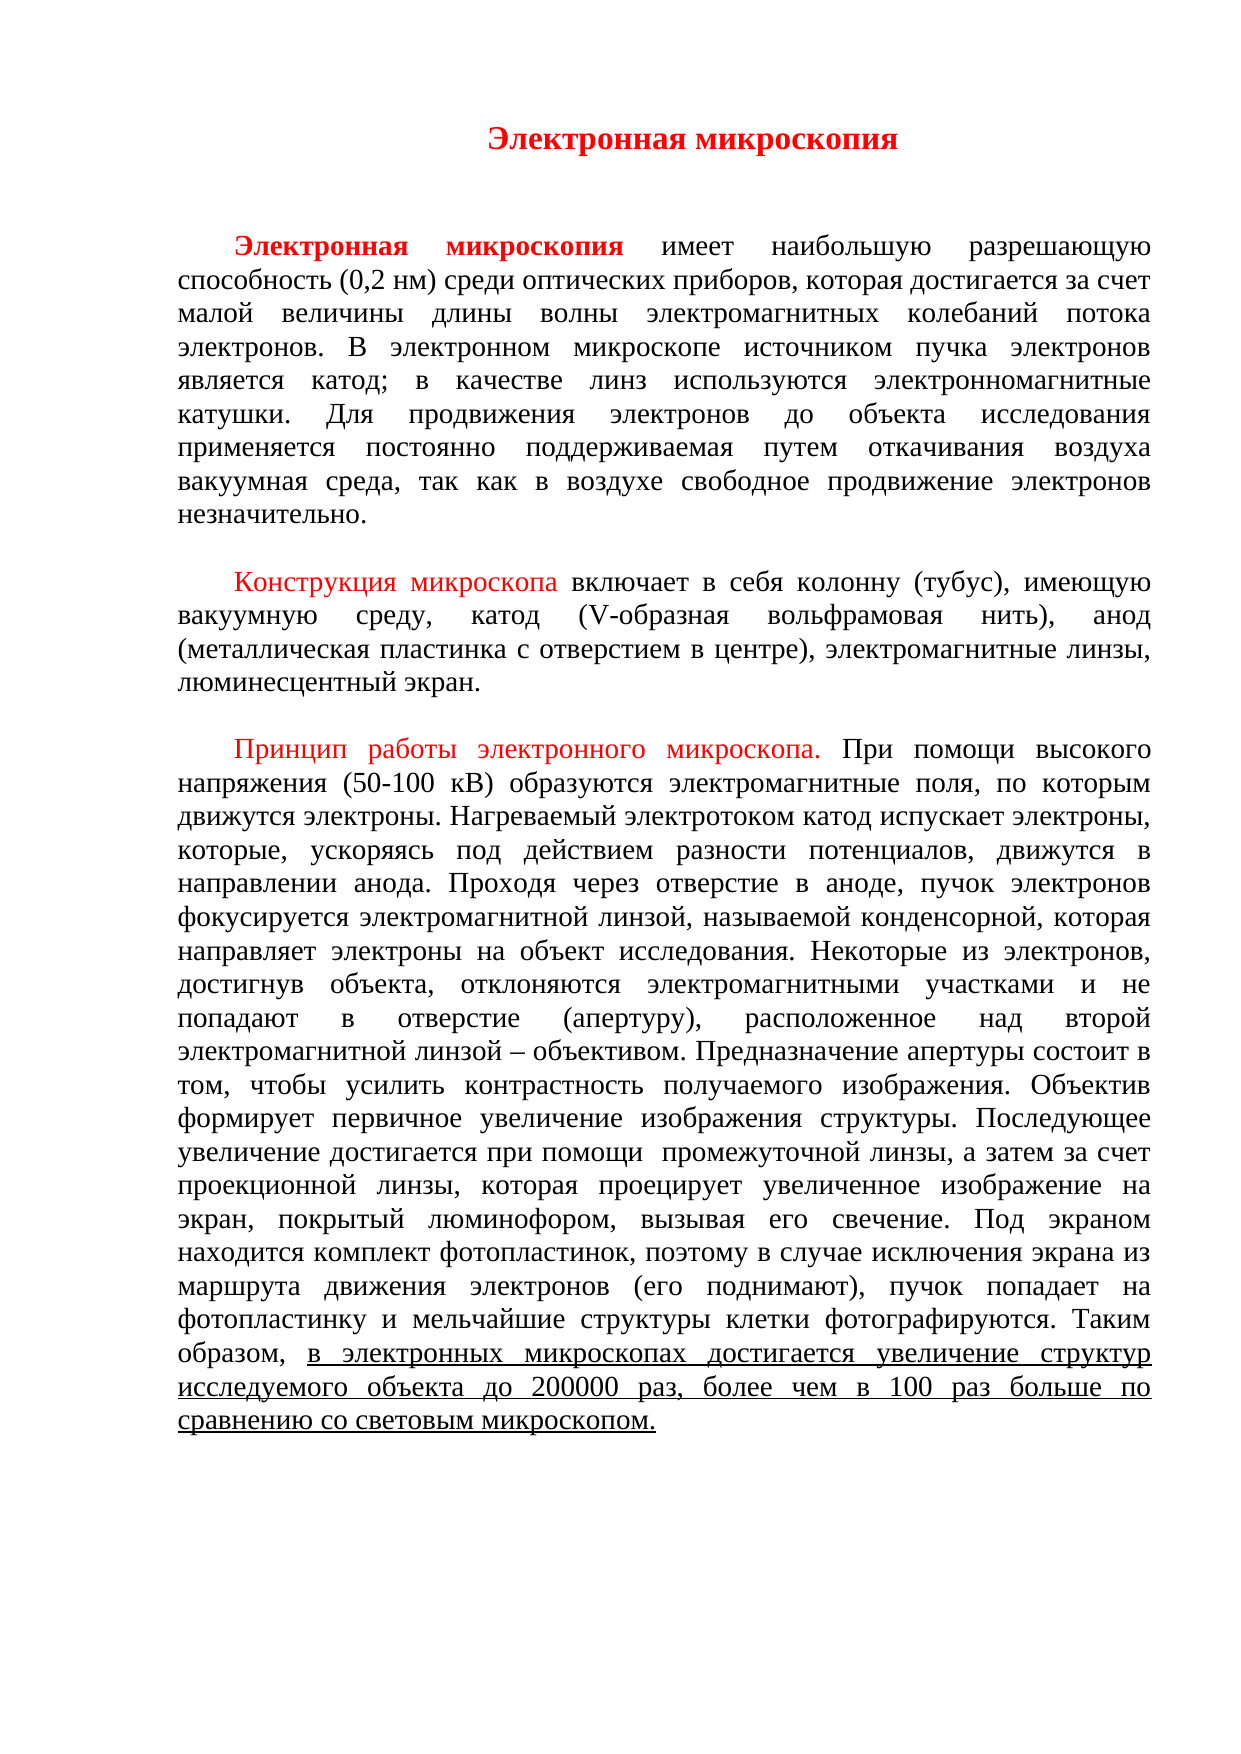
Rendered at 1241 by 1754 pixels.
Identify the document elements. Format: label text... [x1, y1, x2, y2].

text Принцип работы электронного микроскопа. При помощи высокого напряжения (50-100 кВ) образуются электромагнитные поля, по которым движутся электроны. Нагреваемый электротоком катод испускает электроны, которые, ускоряясь под действием разности потенциалов, движутся в направлении анода. Проходя через отверстие в аноде, пучок электронов фокусируется электромагнитной линзой, называемой конденсорной, которая направляет электроны на объект исследования. Некоторые из электронов, достигнув объекта, отклоняются электромагнитными участками и не попадают в отверстие (апертуру), расположенное над второй электромагнитной линзой – объективом. Предназначение апертуры состоит в том, чтобы усилить контрастность получаемого изображения. Объектив формирует первичное увеличение изображения структуры. Последующее увеличение достигается при помощи промежуточной линзы, а затем за счет проекционной линзы, которая проецирует увеличенное изображение на экран, покрытый люминофором, вызывая его свечение. Под экраном находится комплект фотопластинок, поэтому в случае исключения экрана из маршрута движения электронов (его поднимают), пучок попадает на фотопластинку и мельчайшие структуры клетки фотографируются. Таким образом, в электронных микроскопах достигается увеличение структур исследуемого объекта до 200000 раз, более чем в 100 раз больше по [177, 731, 1152, 1398]
text Электронная микроскопия [177, 118, 1152, 156]
text Электронная микроскопия имеет наибольшую разрешающую способность (0,2 нм) среди оптических приборов, которая достигается за счет малой величины длины волны электромагнитных колебаний потока электронов. В электронном микроскопе источником пучка электронов является катод; в качестве линз используются электронномагнитные катушки. Для продвижения электронов до объекта исследования применяется постоянно поддерживаемая путем откачивания воздуха вакуумная среда, так как в воздухе свободное продвижение электронов незначительно. [177, 228, 1152, 530]
text сравнению со световым микроскопом. [177, 1399, 1152, 1436]
text Конструкция микроскопа включает в себя колонну (тубус), имеющую вакуумную среду, катод (V-образная вольфрамовая нить), анод (металлическая пластинка с отверстием в центре), электромагнитные линзы, люминесцентный экран. [177, 564, 1152, 698]
